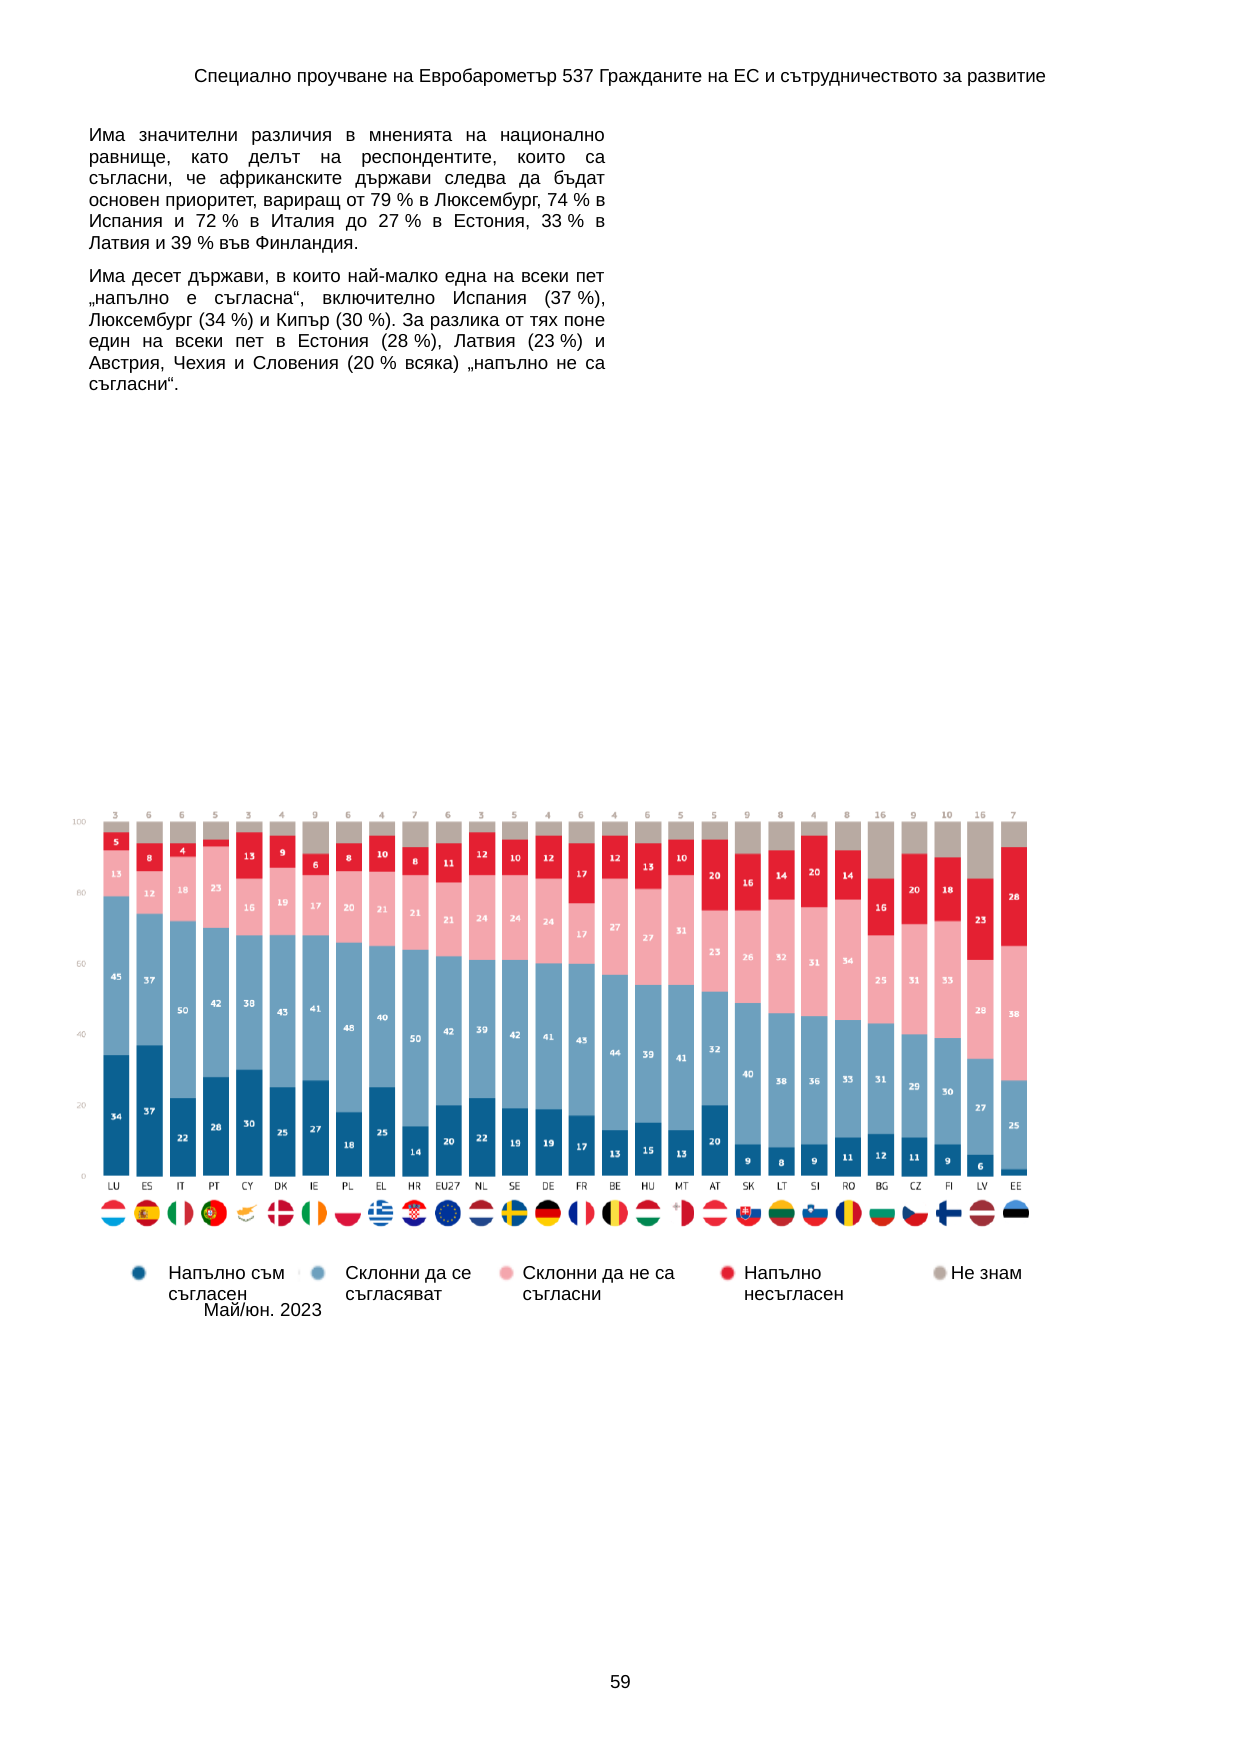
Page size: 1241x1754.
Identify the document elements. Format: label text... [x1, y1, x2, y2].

picture [109, 1242, 951, 1301]
text Има десет държави, в които най-малко една на всеки пет „напълно е съгласна“, включително Испания (37 %), Люксембург (34 %) и Кипър (30 %). За разлика от тях поне един на всеки пет в Естония (28 %), Латвия (23 %) и Австрия, Чехия и Словения (20 % всяка) „напълно не са съгласни“. [88, 265, 605, 394]
picture [61, 804, 1037, 1234]
text Има значителни различия в мненията на национално равнище, като делът на респондентите, които са съгласни, че африканските държави следва да бъдат основен приоритет, вариращ от 79 % в Люксембург, 74 % в Испания и 72 % в Италия до 27 % в Естония, 33 % в Латвия и 39 % във Финландия. [88, 124, 605, 253]
